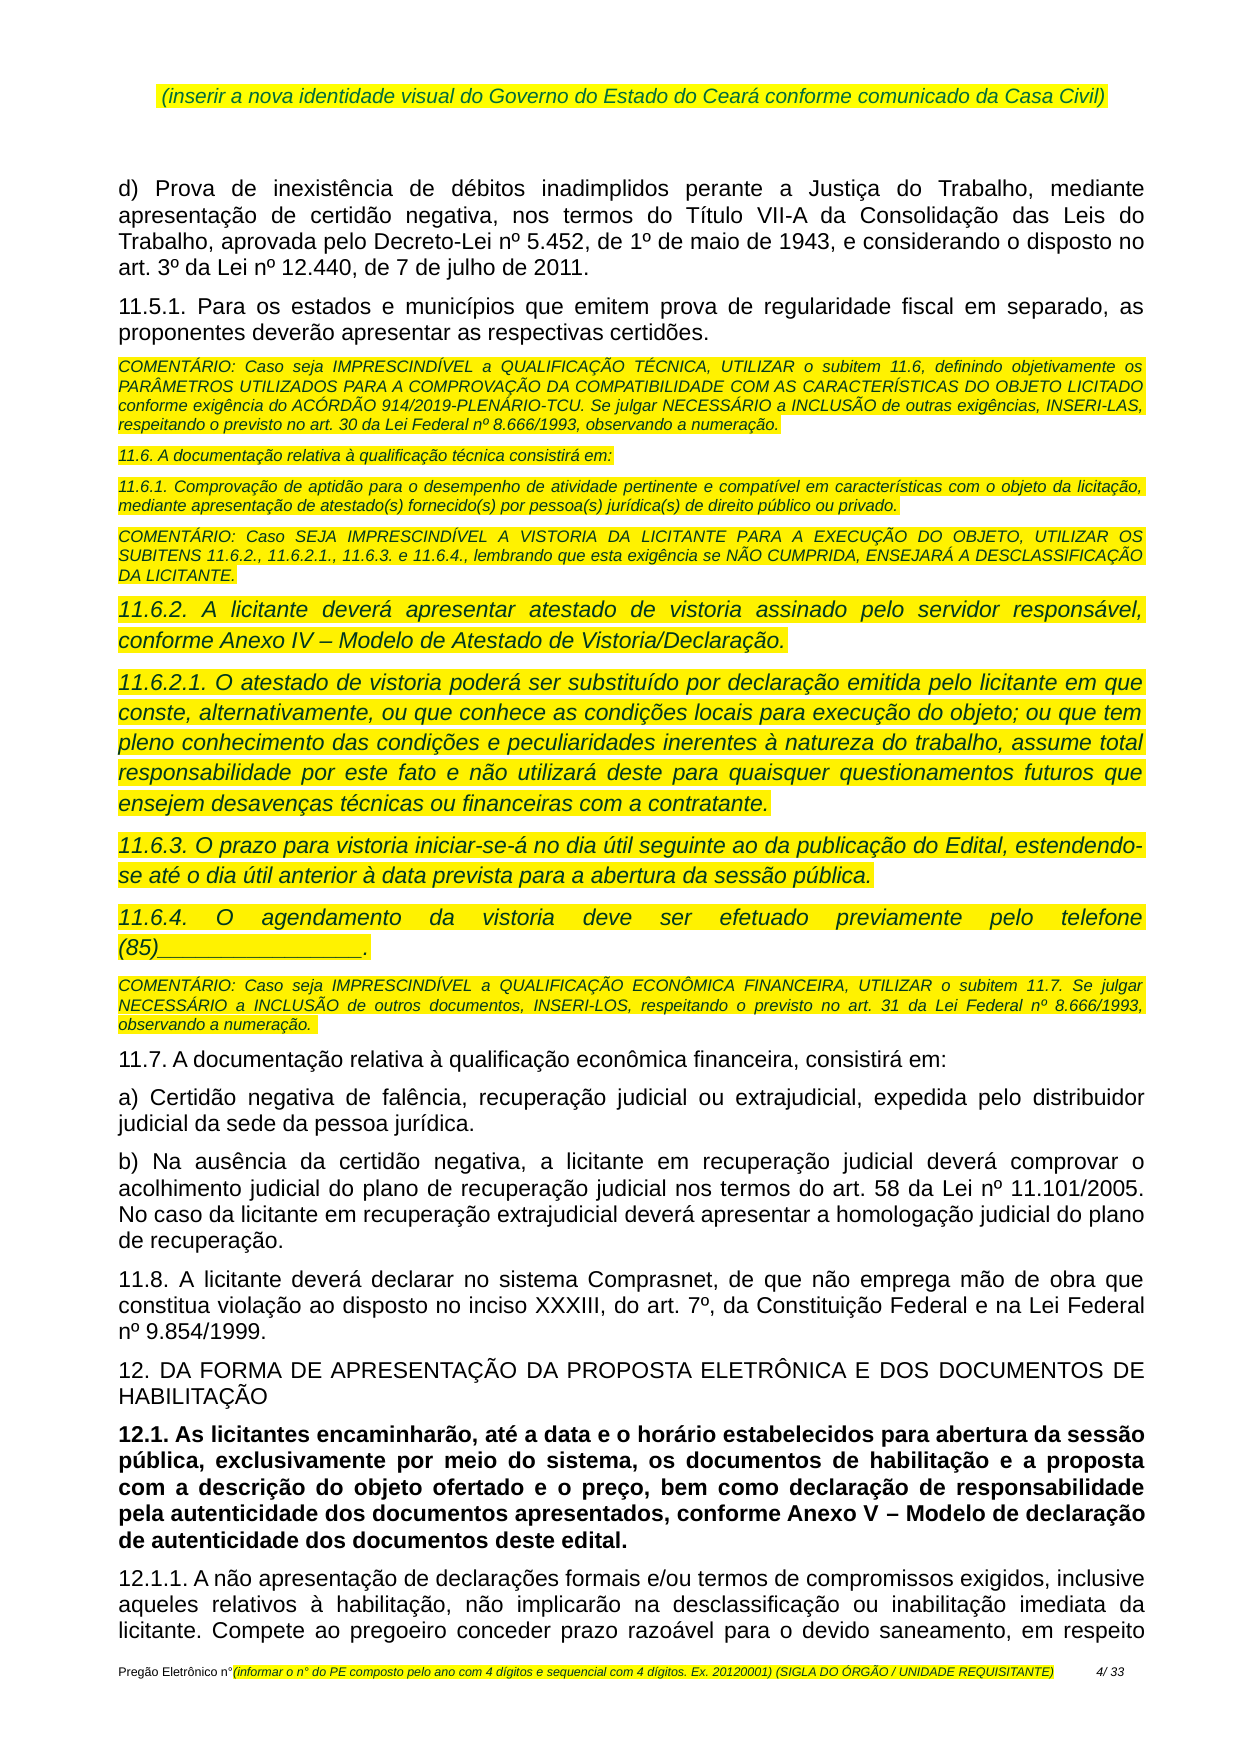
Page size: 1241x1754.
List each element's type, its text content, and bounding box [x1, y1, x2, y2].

text d) Prova de inexistência de débitos inadimplidos perante a Justiça do Trabalho, mediante apresentação de certidão negativa, nos termos do Título VII-A da Consolidação das Leis do Trabalho, aprovada pelo Decreto-Lei nº 5.452, de 1º de maio de 1943, e considerando o disposto no art. 3º da Lei nº 12.440, de 7 de julho de 2011. [118, 175, 1146, 281]
text 11.6.2.1. O atestado de vistoria poderá ser substituído por declaração emitida pelo licitante em que conste, alternativamente, ou que conhece as condições locais para execução do objeto; ou que tem pleno conhecimento das condições e peculiaridades inerentes à natureza do trabalho, assume total responsabilidade por este fato e não utilizará deste para quaisquer questionamentos futuros que ensejem desavenças técnicas ou financeiras com a contratante. [118, 669, 1146, 816]
text 11.7. A documentação relativa à qualificação econômica financeira, consistirá em: [118, 1046, 1146, 1072]
text 11.6.4. O agendamento da vistoria deve ser efetuado previamente pelo telefone (85)________________. [118, 904, 1146, 960]
text COMENTÁRIO: Caso seja IMPRESCINDÍVEL a QUALIFICAÇÃO TÉCNICA, UTILIZAR o subitem 11.6, definindo objetivamente os PARÂMETROS UTILIZADOS PARA A COMPROVAÇÃO DA COMPATIBILIDADE COM AS CARACTERÍSTICAS DO OBJETO LICITADO conforme exigência do ACÓRDÃO 914/2019-PLENÁRIO-TCU. Se julgar NECESSÁRIO a INCLUSÃO de outras exigências, INSERI-LAS, respeitando o previsto no art. 30 da Lei Federal nº 8.666/1993, observando a numeração. [118, 357, 1146, 434]
text 11.6.3. O prazo para vistoria iniciar-se-á no dia útil seguinte ao da publicação do Edital, estendendo-se até o dia útil anterior à data prevista para a abertura da sessão pública. [118, 832, 1146, 888]
text a) Certidão negativa de falência, recuperação judicial ou extrajudicial, expedida pelo distribuidor judicial da sede da pessoa jurídica. [118, 1084, 1146, 1136]
text 11.5.1. Para os estados e municípios que emitem prova de regularidade fiscal em separado, as proponentes deverão apresentar as respectivas certidões. [118, 293, 1146, 345]
text 12. DA FORMA DE APRESENTAÇÃO DA PROPOSTA ELETRÔNICA E DOS DOCUMENTOS DE HABILITAÇÃO [118, 1357, 1146, 1409]
text COMENTÁRIO: Caso seja IMPRESCINDÍVEL a QUALIFICAÇÃO ECONÔMICA FINANCEIRA, UTILIZAR o subitem 11.7. Se julgar NECESSÁRIO a INCLUSÃO de outros documentos, INSERI-LOS, respeitando o previsto no art. 31 da Lei Federal nº 8.666/1993, observando a numeração. [118, 976, 1146, 1034]
text b) Na ausência da certidão negativa, a licitante em recuperação judicial deverá comprovar o acolhimento judicial do plano de recuperação judicial nos termos do art. 58 da Lei nº 11.101/2005. No caso da licitante em recuperação extrajudicial deverá apresentar a homologação judicial do plano de recuperação. [118, 1148, 1146, 1254]
text 11.6. A documentação relativa à qualificação técnica consistirá em: [118, 446, 1146, 465]
text 12.1. As licitantes encaminharão, até a data e o horário estabelecidos para abertura da sessão pública, exclusivamente por meio do sistema, os documentos de habilitação e a proposta com a descrição do objeto ofertado e o preço, bem como declaração de responsabilidade pela autenticidade dos documentos apresentados, conforme Anexo V – Modelo de declaração de autenticidade dos documentos deste edital. [118, 1421, 1146, 1553]
text 11.6.2. A licitante deverá apresentar atestado de vistoria assinado pelo servidor responsável, conforme Anexo IV – Modelo de Atestado de Vistoria/Declaração. [118, 596, 1146, 653]
text COMENTÁRIO: Caso SEJA IMPRESCINDÍVEL A VISTORIA DA LICITANTE PARA A EXECUÇÃO DO OBJETO, UTILIZAR OS SUBITENS 11.6.2., 11.6.2.1., 11.6.3. e 11.6.4., lembrando que esta exigência se NÃO CUMPRIDA, ENSEJARÁ A DESCLASSIFICAÇÃO DA LICITANTE. [118, 527, 1146, 584]
text 11.8. A licitante deverá declarar no sistema Comprasnet, de que não emprega mão de obra que constitua violação ao disposto no inciso XXXIII, do art. 7º, da Constituição Federal e na Lei Federal nº 9.854/1999. [118, 1266, 1146, 1345]
text 11.6.1. Comprovação de aptidão para o desempenho de atividade pertinente e compatível em características com o objeto da licitação, mediante apresentação de atestado(s) fornecido(s) por pessoa(s) jurídica(s) de direito público ou privado. [118, 477, 1146, 515]
text 12.1.1. A não apresentação de declarações formais e/ou termos de compromissos exigidos, inclusive aqueles relativos à habilitação, não implicarão na desclassificação ou inabilitação imediata da licitante. Compete ao pregoeiro conceder prazo razoável para o devido saneamento, em respeito [118, 1565, 1146, 1644]
